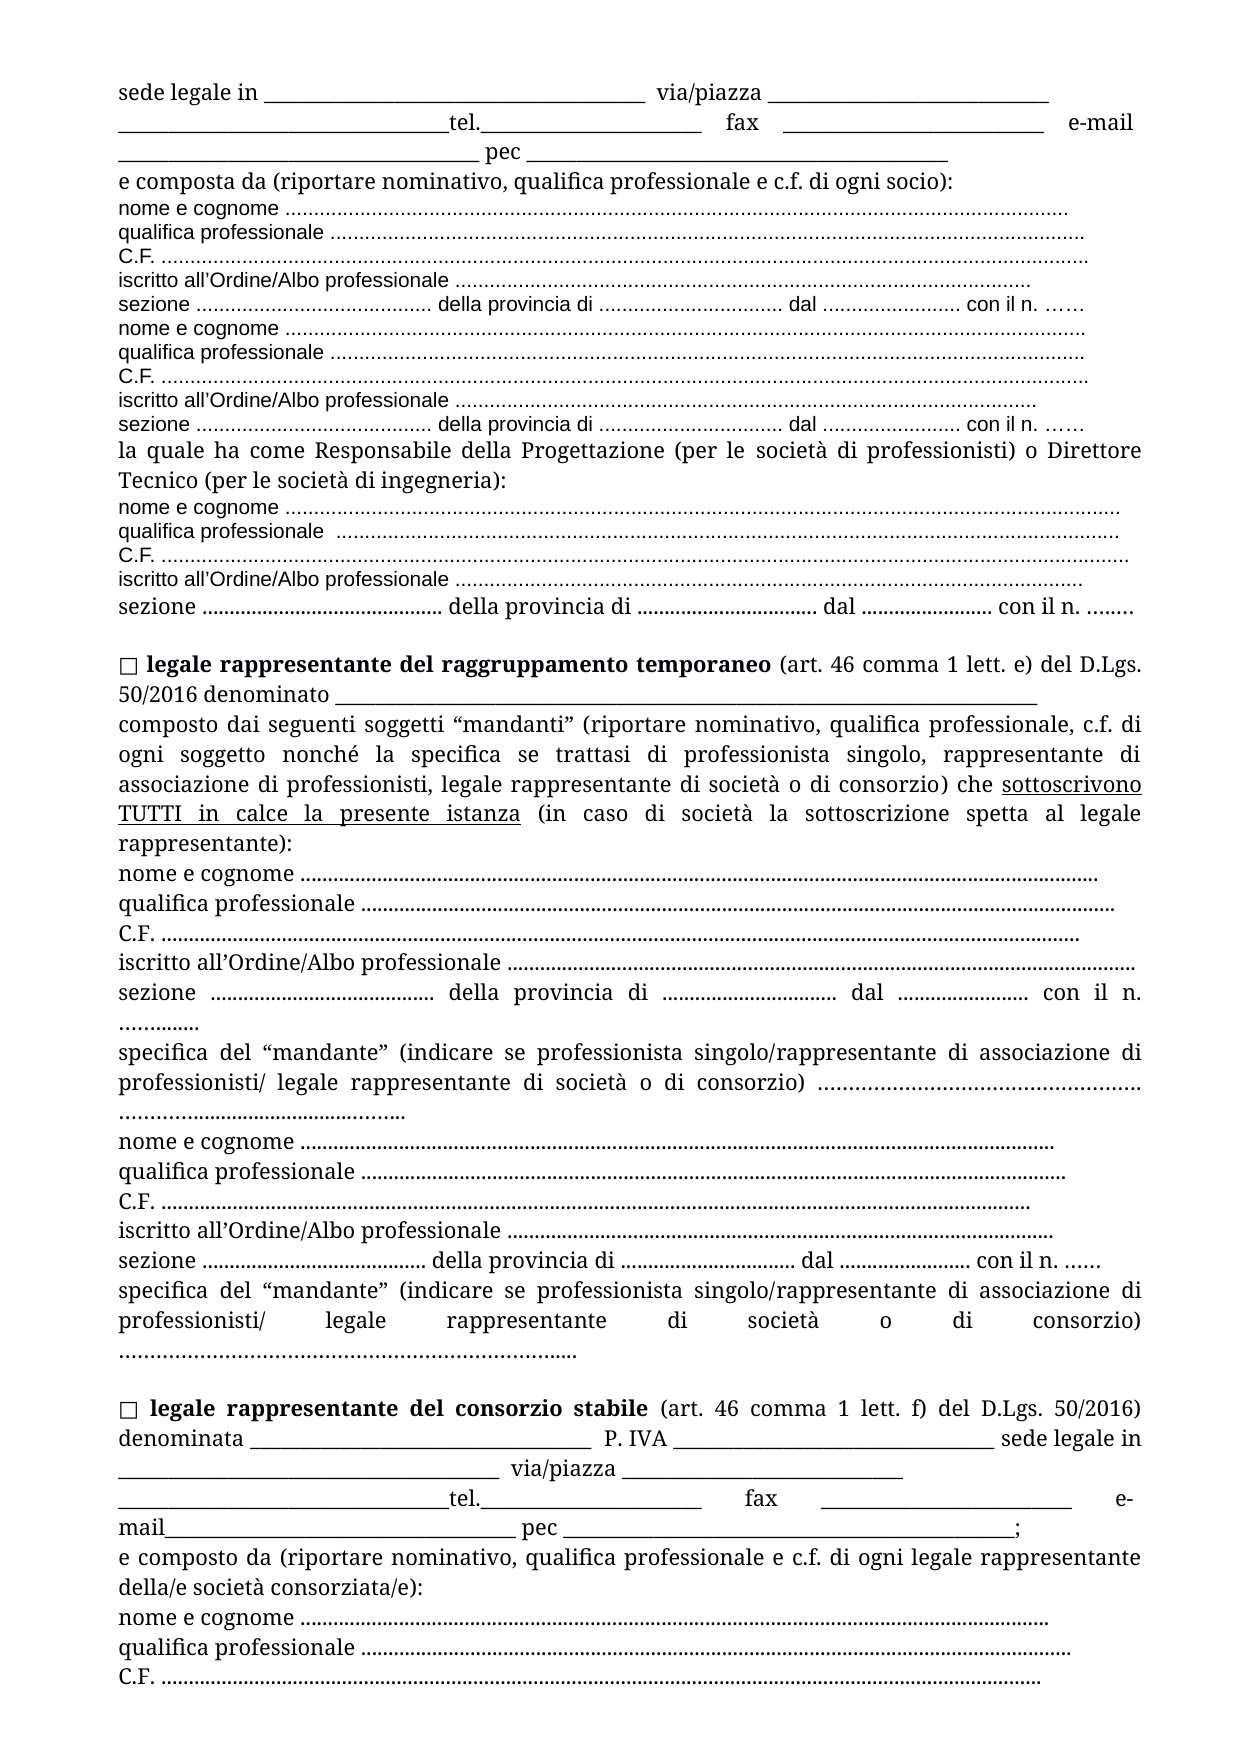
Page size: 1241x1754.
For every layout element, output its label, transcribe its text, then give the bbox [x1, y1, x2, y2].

text specifica del “mandante” (indicare se professionista singolo/rappresentante di associazione di professionisti/ legale rappresentante di società o di consorzio) …………………………………………….………….............................……... [118, 1037, 1142, 1126]
text iscritto all’Ordine/Albo professionale .................................................................................................... [118, 268, 1134, 292]
text qualifica professionale ................................................................................................................................. [118, 1156, 1142, 1186]
text iscritto all’Ordine/Albo professionale ................................................................................................................... [118, 947, 1142, 977]
text qualifica professionale .......................................................................................................................................... [118, 888, 1142, 918]
text C.F. ................................................................................................................................................................. [118, 244, 1134, 268]
text sezione ......................................... della provincia di ................................ dal ........................ con il n. …… [118, 292, 1134, 316]
text C.F. ................................................................................................................................................................. [118, 364, 1134, 388]
text _________________________________tel.______________________ fax __________________________ e-mail ____________________________________ pec __________________________________________ [118, 107, 1134, 166]
text C.F. ................................................................................................................................................................. [118, 1661, 1142, 1691]
text la quale ha come Responsabile della Progettazione (per le società di professionisti) o Direttore Tecnico (per le società di ingegneria): [118, 436, 1142, 495]
text qualifica professionale ................................................................................................................................... [118, 340, 1134, 364]
text nome e cognome ........................................................................................................................................... [118, 316, 1134, 340]
text C.F. ............................................................................................................................................................... [118, 1186, 1142, 1216]
text □ legale rappresentante del raggruppamento temporaneo (art. 46 comma 1 lett. e) del D.Lgs. 50/2016 denominato ______________________________________________________________________ [118, 649, 1142, 709]
text qualifica professionale .................................................................................................................................. [118, 1632, 1142, 1661]
text nome e cognome .......................................................................................................................................... [118, 1126, 1142, 1156]
text sede legale in ______________________________________ via/piazza ____________________________ [118, 77, 1134, 107]
text □ legale rappresentante del consorzio stabile (art. 46 comma 1 lett. f) del D.Lgs. 50/2016) denominata __________________________________ P. IVA ________________________________ sede legale in ______________________________________ via/piazza ____________________________ [118, 1393, 1142, 1483]
text iscritto all’Ordine/Albo professionale .................................................................................................... [118, 1216, 1142, 1245]
text nome e cognome ........................................................................................................................................ [118, 196, 1134, 220]
text nome e cognome ................................................................................................................................................. [118, 495, 1134, 519]
text e composta da (riportare nominativo, qualifica professionale e c.f. di ogni socio): [118, 166, 1142, 196]
text nome e cognome ......................................................................................................................................... [118, 1602, 1142, 1632]
text specifica del “mandante” (indicare se professionista singolo/rappresentante di associazione di professionisti/ legale rappresentante di società o di consorzio) ……………………………………………………………..... [118, 1275, 1142, 1364]
text qualifica professionale ................................................................................................................................... [118, 220, 1134, 244]
text iscritto all’Ordine/Albo professionale ..................................................................................................... [118, 388, 1134, 412]
text qualifica professionale ........................................................................................................................................ [118, 519, 1134, 543]
text nome e cognome .................................................................................................................................................. [118, 858, 1142, 888]
text C.F. ........................................................................................................................................................................ [118, 918, 1142, 947]
text _________________________________tel.______________________ fax _________________________ e-mail___________________________________ pec _____________________________________________; [118, 1483, 1134, 1542]
text composto dai seguenti soggetti “mandanti” (riportare nominativo, qualifica professionale, c.f. di ogni soggetto nonché la specifica se trattasi di professionista singolo, rappresentante di associazione di professionisti, legale rappresentante di società o di consorzio) che sottoscrivono TUTTI in calce la presente istanza (in caso di società la sottoscrizione spetta al legale rappresentante): [118, 709, 1142, 858]
text iscritto all’Ordine/Albo professionale ............................................................................................................. [118, 567, 1134, 591]
text sezione ......................................... della provincia di ................................ dal ........................ con il n. …… [118, 412, 1134, 436]
text sezione ......................................... della provincia di ................................ dal ........................ con il n. …… [118, 1245, 1142, 1275]
text sezione ............................................ della provincia di ................................. dal ........................ con il n. …..… [118, 591, 1142, 621]
text e composto da (riportare nominativo, qualifica professionale e c.f. di ogni legale rappresentante della/e società consorziata/e): [118, 1542, 1142, 1602]
text sezione ......................................... della provincia di ................................ dal ........................ con il n. ……........ [118, 977, 1142, 1037]
text C.F. ........................................................................................................................................................................ [118, 543, 1134, 567]
